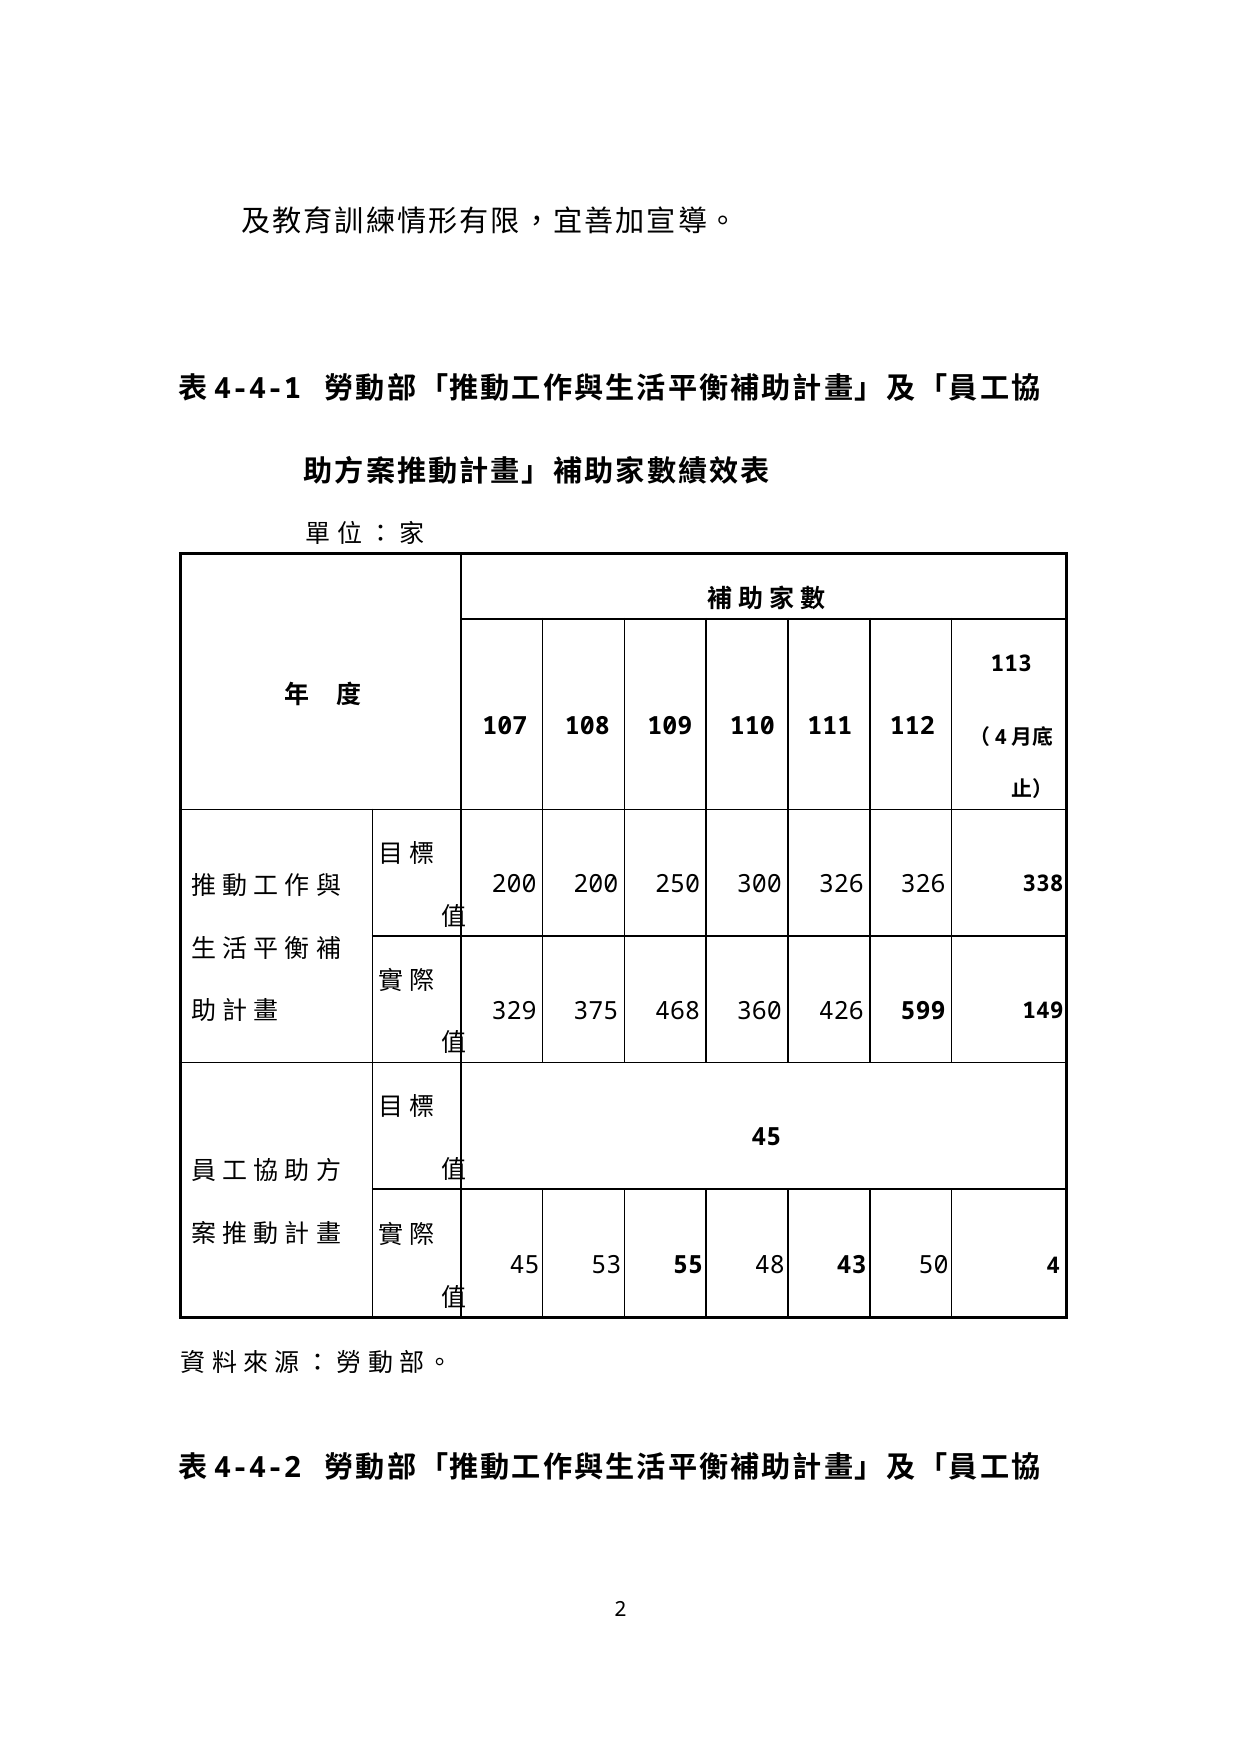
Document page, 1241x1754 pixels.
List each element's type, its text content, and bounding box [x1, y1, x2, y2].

table_cell 45 [462, 1063, 1065, 1188]
table_cell 468 [625, 937, 705, 1062]
table_cell 45 [462, 1190, 542, 1316]
text 及教育訓練情形有限，宜善加宣導。 [236, 177, 1063, 240]
table_header 補助家數 [462, 555, 1065, 618]
table_cell 360 [707, 937, 787, 1062]
table_cell 員工協助方案推動計畫 [182, 1063, 372, 1316]
table_cell 實際值 [373, 937, 460, 1062]
table_cell 107 [462, 620, 542, 808]
table_cell 108 [543, 620, 624, 808]
table_cell 200 [462, 810, 542, 935]
table_cell 4 [952, 1190, 1065, 1316]
table_cell 329 [462, 937, 542, 1062]
table_cell 599 [871, 937, 951, 1062]
table_cell 326 [789, 810, 869, 935]
table_header 年 度 [182, 555, 460, 808]
table_cell 375 [543, 937, 624, 1062]
table_cell 目標值 [373, 810, 460, 935]
table_cell 111 [789, 620, 869, 808]
table_cell 113 （4月底止） [952, 620, 1065, 808]
table_cell 338 [952, 810, 1065, 935]
text 表4-4-2 勞動部「推動工作與生活平衡補助計畫」及「員工協 [177, 1382, 1063, 1507]
table_cell 實際值 [373, 1190, 460, 1316]
table_cell 200 [543, 810, 624, 935]
table_cell 48 [707, 1190, 787, 1316]
table_cell 109 [625, 620, 705, 808]
text 資料來源：勞動部。 [177, 1319, 1063, 1382]
table_cell 110 [707, 620, 787, 808]
table_cell 推動工作與生活平衡補助計畫 [182, 810, 372, 1062]
table_cell 300 [707, 810, 787, 935]
table_cell 43 [789, 1190, 869, 1316]
table_cell 50 [871, 1190, 951, 1316]
table_cell 426 [789, 937, 869, 1062]
table_cell 149 [952, 937, 1065, 1062]
table_cell 326 [871, 810, 951, 935]
text 表4-4-1 勞動部「推動工作與生活平衡補助計畫」及「員工協助方案推動計畫」補助家數績效表 單位：家 [177, 302, 1063, 552]
table_cell 250 [625, 810, 705, 935]
table_cell 112 [871, 620, 951, 808]
table_cell 目標值 [373, 1063, 460, 1188]
table_cell 53 [543, 1190, 624, 1316]
table_cell 55 [625, 1190, 705, 1316]
